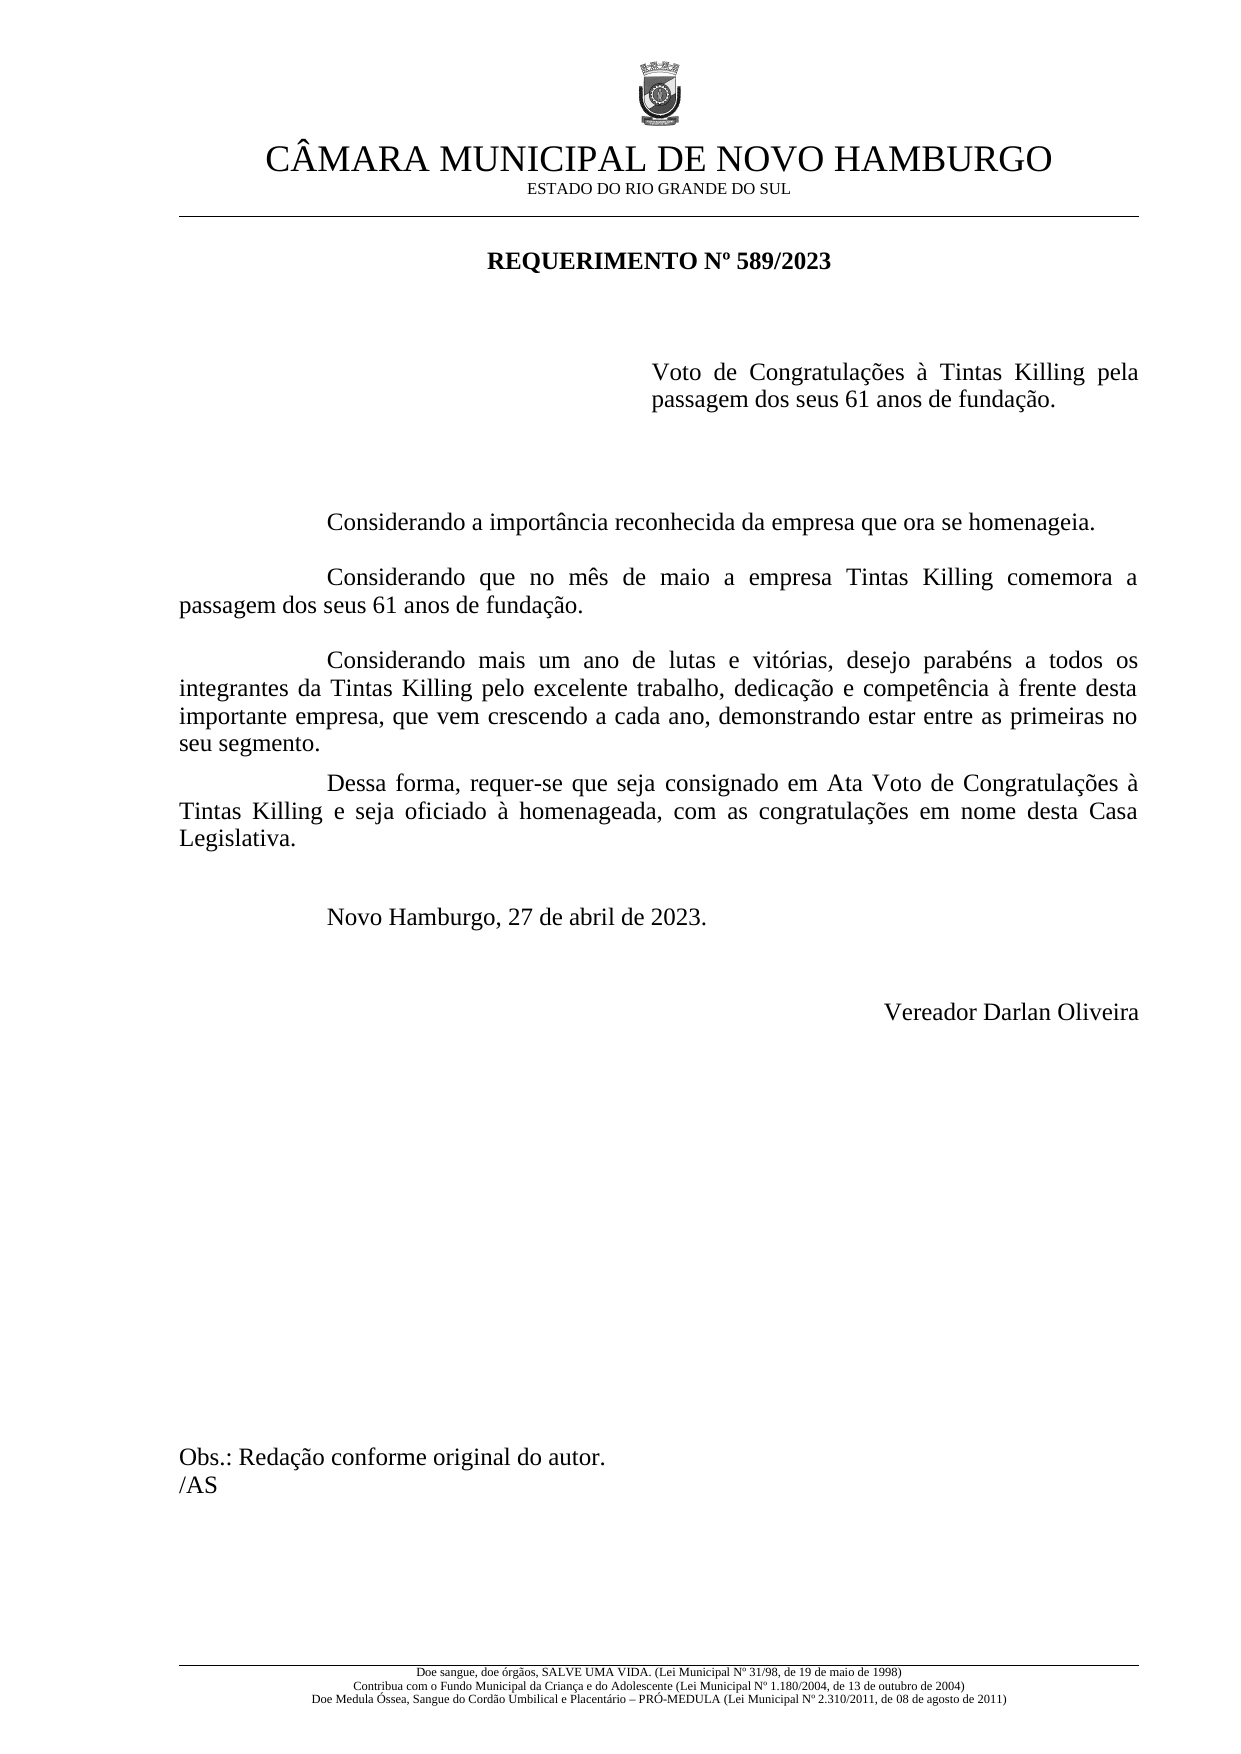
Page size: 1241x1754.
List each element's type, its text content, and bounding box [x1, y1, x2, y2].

text Novo Hamburgo, 27 de abril de 2023. [179, 903, 1139, 931]
text Considerando que no mês de maio a empresa Tintas Killing comemora a passagem dos seus 61 anos de fundação. [179, 563, 1139, 619]
text Vereador Darlan Oliveira [179, 998, 1139, 1026]
text Obs.: Redação conforme original do autor. [179, 1443, 1139, 1471]
text /AS [179, 1471, 1139, 1498]
text Dessa forma, requer-se que seja consignado em Ata Voto de Congratulações à Tintas Killing e seja oficiado à homenageada, com as congratulações em nome desta Casa Legislativa. [179, 769, 1139, 852]
text Considerando mais um ano de lutas e vitórias, desejo parabéns a todos os integrantes da Tintas Killing pelo excelente trabalho, dedicação e competência à frente desta importante empresa, que vem crescendo a cada ano, demonstrando estar entre as primeiras no seu segmento. [179, 646, 1139, 757]
text REQUERIMENTO Nº 589/2023 [179, 247, 1139, 274]
text Voto de Congratulações à Tintas Killing pela passagem dos seus 61 anos de fundação. [651, 358, 1139, 413]
text Considerando a importância reconhecida da empresa que ora se homenageia. [179, 508, 1139, 536]
